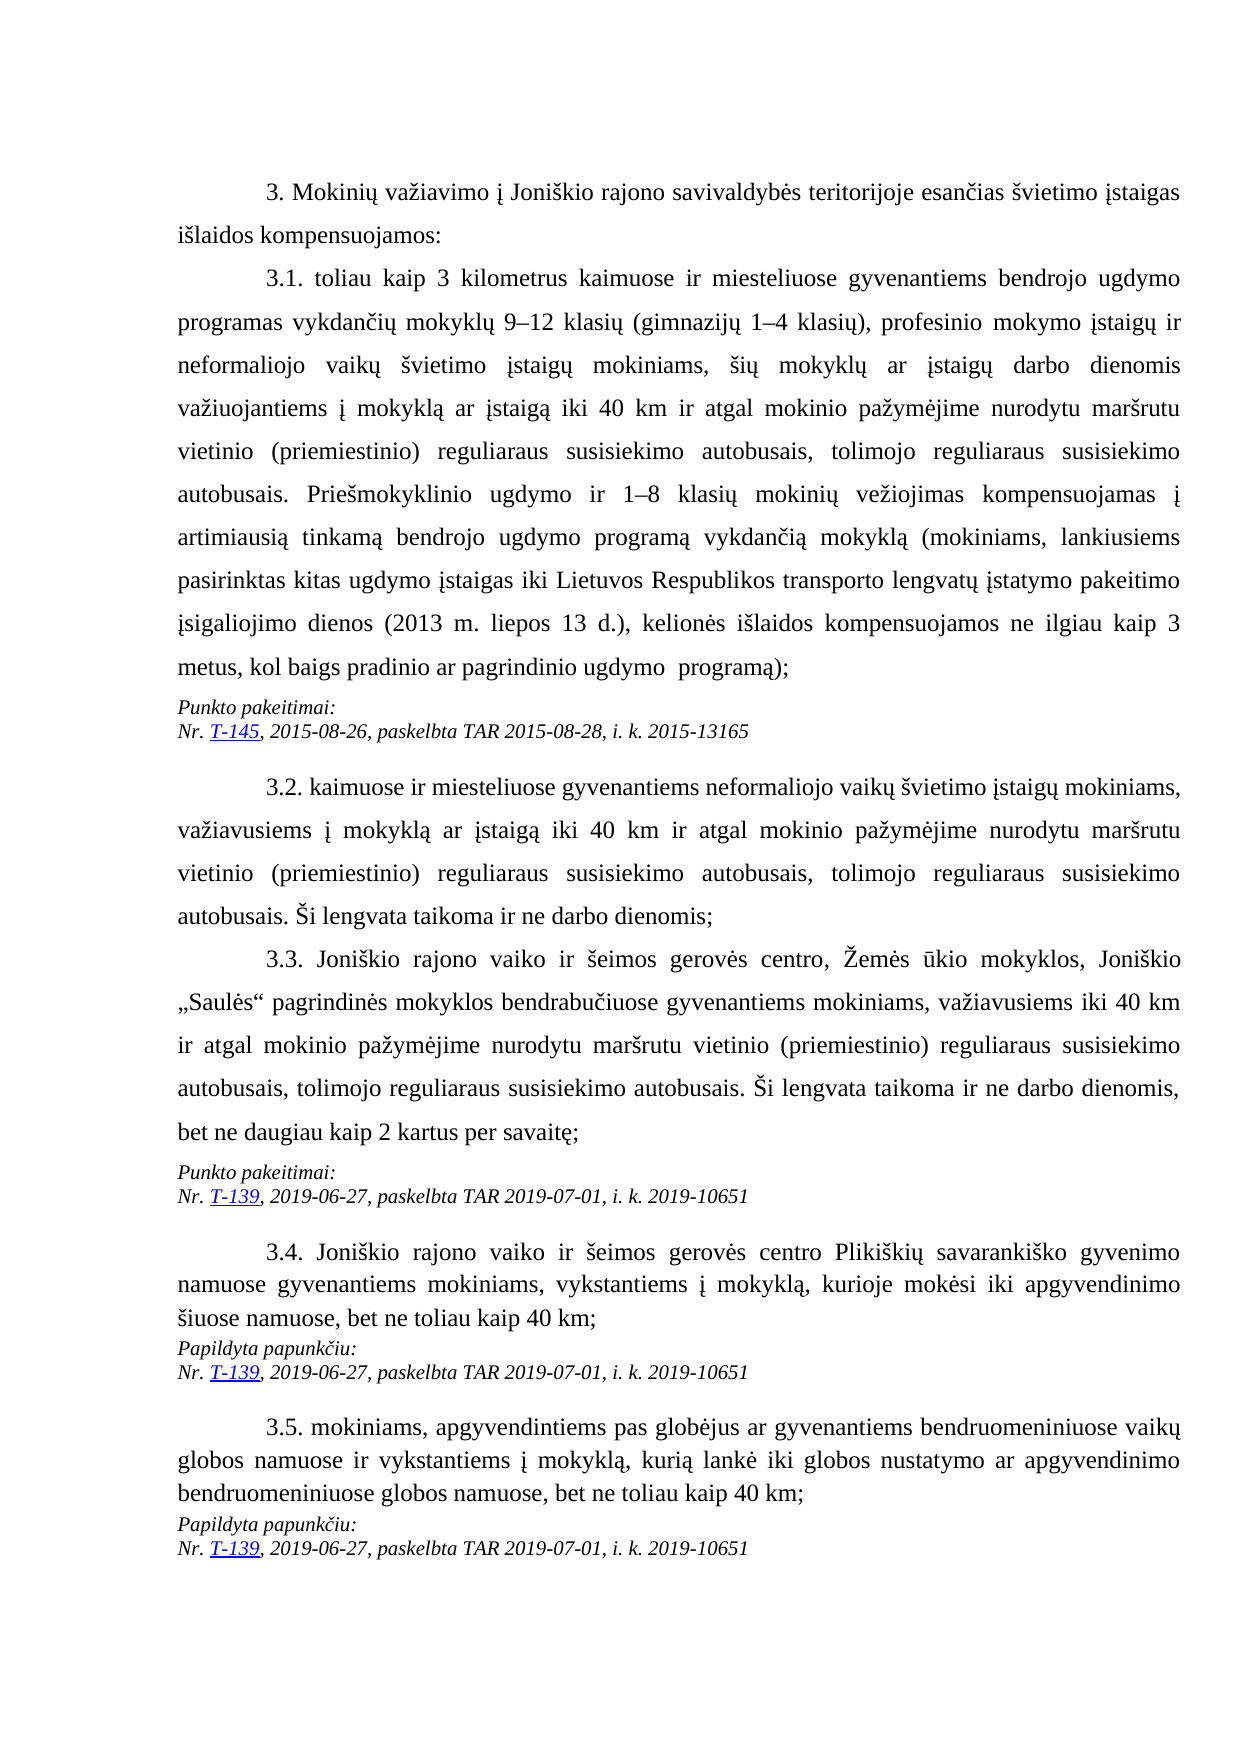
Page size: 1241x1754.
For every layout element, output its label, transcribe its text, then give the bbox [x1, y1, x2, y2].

text 3.2. kaimuose ir miesteliuose gyvenantiems neformaliojo vaikų švietimo įstaigų mokiniams, važiavusiems į mokyklą ar įstaigą iki 40 km ir atgal mokinio pažymėjime nurodytu maršrutu vietinio (priemiestinio) reguliaraus susisiekimo autobusais, tolimojo reguliaraus susisiekimo autobusais. Ši lengvata taikoma ir ne darbo dienomis; [177, 772, 1181, 930]
text 3.3. Joniškio rajono vaiko ir šeimos gerovės centro, Žemės ūkio mokyklos, Joniškio „Saulės“ pagrindinės mokyklos bendrabučiuose gyvenantiems mokiniams, važiavusiems iki 40 km ir atgal mokinio pažymėjime nurodytu maršrutu vietinio (priemiestinio) reguliaraus susisiekimo autobusais, tolimojo reguliaraus susisiekimo autobusais. Ši lengvata taikoma ir ne darbo dienomis, bet ne daugiau kaip 2 kartus per savaitę; [177, 944, 1181, 1145]
text Nr. T-139, 2019-06-27, paskelbta TAR 2019-07-01, i. k. 2019-10651 [177, 1360, 1181, 1384]
text 3.4. Joniškio rajono vaiko ir šeimos gerovės centro Plikiškių savarankiško gyvenimo namuose gyvenantiems mokiniams, vykstantiems į mokyklą, kurioje mokėsi iki apgyvendinimo šiuose namuose, bet ne toliau kaip 40 km; [177, 1237, 1181, 1331]
text 3. Mokinių važiavimo į Joniškio rajono savivaldybės teritorijoje esančias švietimo įstaigas išlaidos kompensuojamos: [177, 177, 1181, 249]
text Nr. T-139, 2019-06-27, paskelbta TAR 2019-07-01, i. k. 2019-10651 [177, 1536, 1181, 1560]
text Punkto pakeitimai: [177, 1160, 1181, 1184]
text Punkto pakeitimai: [177, 695, 1181, 719]
text Nr. T-139, 2019-06-27, paskelbta TAR 2019-07-01, i. k. 2019-10651 [177, 1184, 1181, 1208]
text 3.5. mokiniams, apgyvendintiems pas globėjus ar gyvenantiems bendruomeniniuose vaikų globos namuose ir vykstantiems į mokyklą, kurią lankė iki globos nustatymo ar apgyvendinimo bendruomeniniuose globos namuose, bet ne toliau kaip 40 km; [177, 1412, 1181, 1507]
text Papildyta papunkčiu: [177, 1336, 1181, 1360]
text 3.1. toliau kaip 3 kilometrus kaimuose ir miesteliuose gyvenantiems bendrojo ugdymo programas vykdančių mokyklų 9–12 klasių (gimnazijų 1–4 klasių), profesinio mokymo įstaigų ir neformaliojo vaikų švietimo įstaigų mokiniams, šių mokyklų ar įstaigų darbo dienomis važiuojantiems į mokyklą ar įstaigą iki 40 km ir atgal mokinio pažymėjime nurodytu maršrutu vietinio (priemiestinio) reguliaraus susisiekimo autobusais, tolimojo reguliaraus susisiekimo autobusais. Priešmokyklinio ugdymo ir 1–8 klasių mokinių vežiojimas kompensuojamas į artimiausią tinkamą bendrojo ugdymo programą vykdančią mokyklą (mokiniams, lankiusiems pasirinktas kitas ugdymo įstaigas iki Lietuvos Respublikos transporto lengvatų įstatymo pakeitimo įsigaliojimo dienos (2013 m. liepos 13 d.), kelionės išlaidos kompensuojamos ne ilgiau kaip 3 metus, kol baigs pradinio ar pagrindinio ugdymo programą); [177, 263, 1181, 680]
text Nr. T-145, 2015-08-26, paskelbta TAR 2015-08-28, i. k. 2015-13165 [177, 719, 1181, 743]
text Papildyta papunkčiu: [177, 1512, 1181, 1536]
